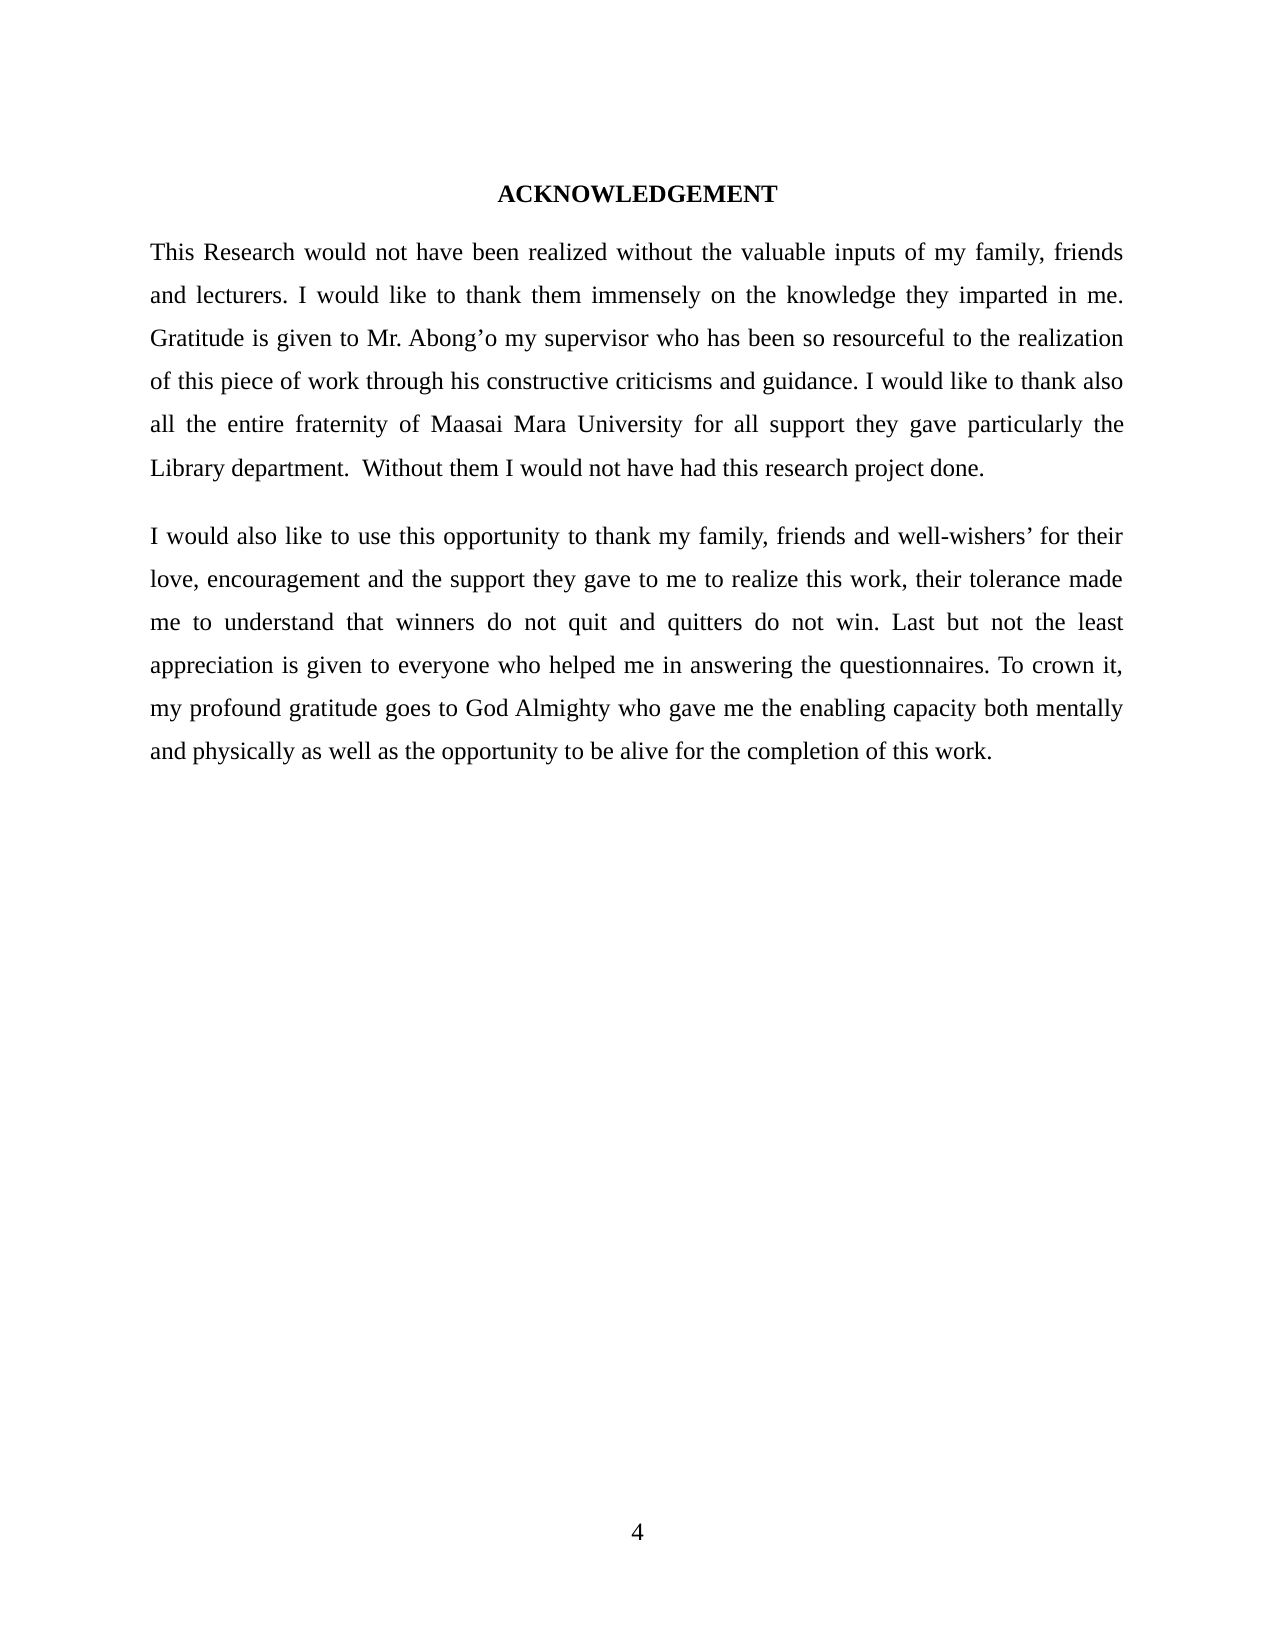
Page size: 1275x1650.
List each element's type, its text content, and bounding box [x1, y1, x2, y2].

text I would also like to use this opportunity to thank my family, friends and well-wishers’ for their love, encouragement and the support they gave to me to realize this work, their tolerance made me to understand that winners do not quit and quitters do not win. Last but not the least appreciation is given to everyone who helped me in answering the questionnaires. To crown it, my profound gratitude goes to God Almighty who gave me the enabling capacity both mentally and physically as well as the opportunity to be alive for the completion of this work. [150, 521, 1125, 765]
text This Research would not have been realized without the valuable inputs of my family, friends and lecturers. I would like to thank them immensely on the knowledge they imparted in me. Gratitude is given to Mr. Abong’o my supervisor who has been so resourceful to the realization of this piece of work through his constructive criticisms and guidance. I would like to thank also all the entire fraternity of Maasai Mara University for all support they gave particularly the Library department. Without them I would not have had this research project done. [150, 237, 1125, 481]
subtitle ACKNOWLEDGEMENT [150, 179, 1125, 208]
